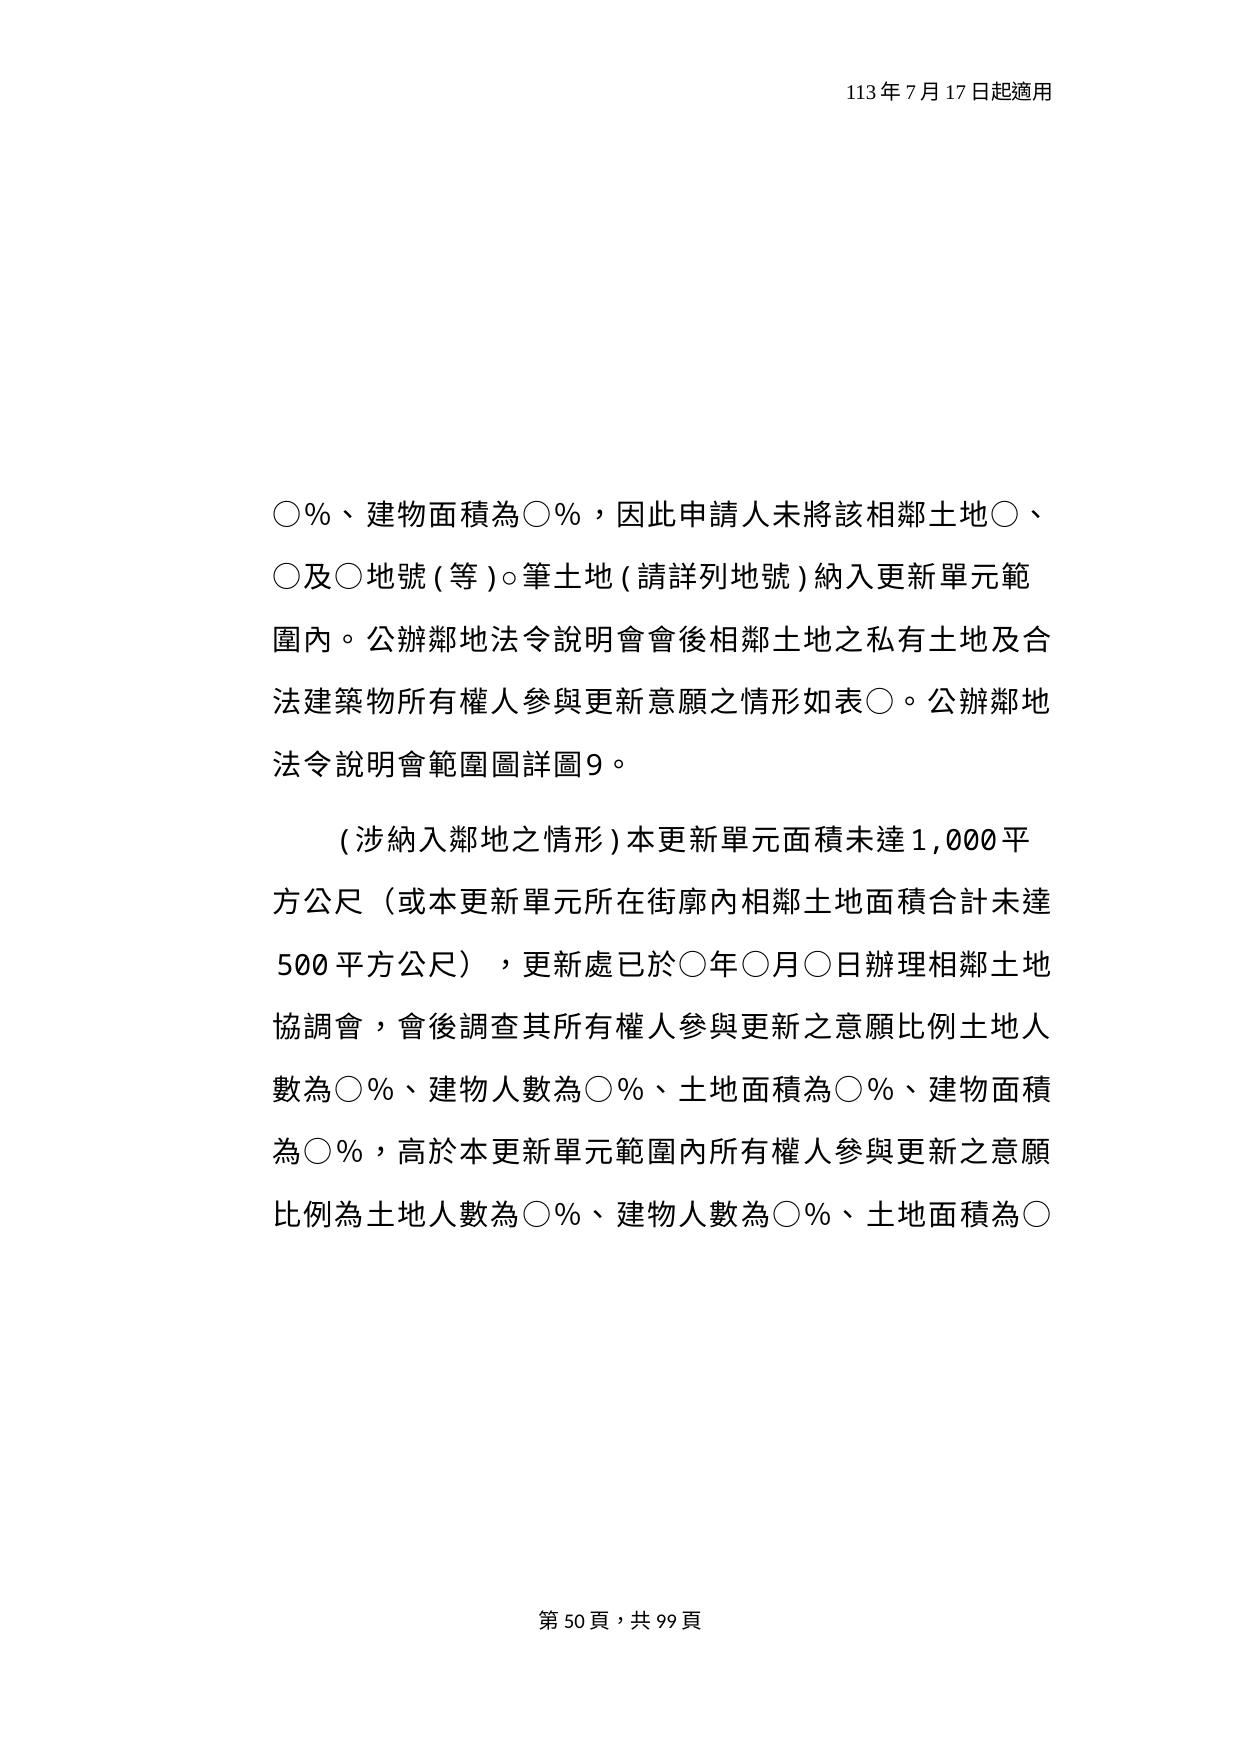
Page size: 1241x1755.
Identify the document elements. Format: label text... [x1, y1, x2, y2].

text (涉納入鄰地之情形)本更新單元面積未達1,000平方公尺（或本更新單元所在街廓內相鄰土地面積合計未達500平方公尺），更新處已於○年○月○日辦理相鄰土地協調會，會後調查其所有權人參與更新之意願比例土地人數為○％、建物人數為○％、土地面積為○％、建物面積為○％，高於本更新單元範圍內所有權人參與更新之意願比例為土地人數為○％、建物人數為○％、土地面積為○％、建物面積為○％，因此申請人將該相鄰土地○、○及○地號(等)○筆土地(請詳列地號)納入更新單元範圍內，並已於○年○月○日函發單元範圍調整結果通知予調整後範圍內土地及合法建築物所有權人、里長及本市都市更新處(送達證書詳附件冊3)。公辦鄰地法令說明會會後相鄰土地之私有土地及合法建築物所有權人參與更新意願之情形如表○。公辦鄰地法令說明會範圍圖詳圖9。 [269, 796, 1052, 1233]
text ○％、建物面積為○％，因此申請人未將該相鄰土地○、○及○地號(等)○筆土地(請詳列地號)納入更新單元範圍內。公辦鄰地法令說明會會後相鄰土地之私有土地及合法建築物所有權人參與更新意願之情形如表○。公辦鄰地法令說明會範圍圖詳圖9。 [269, 471, 1052, 783]
